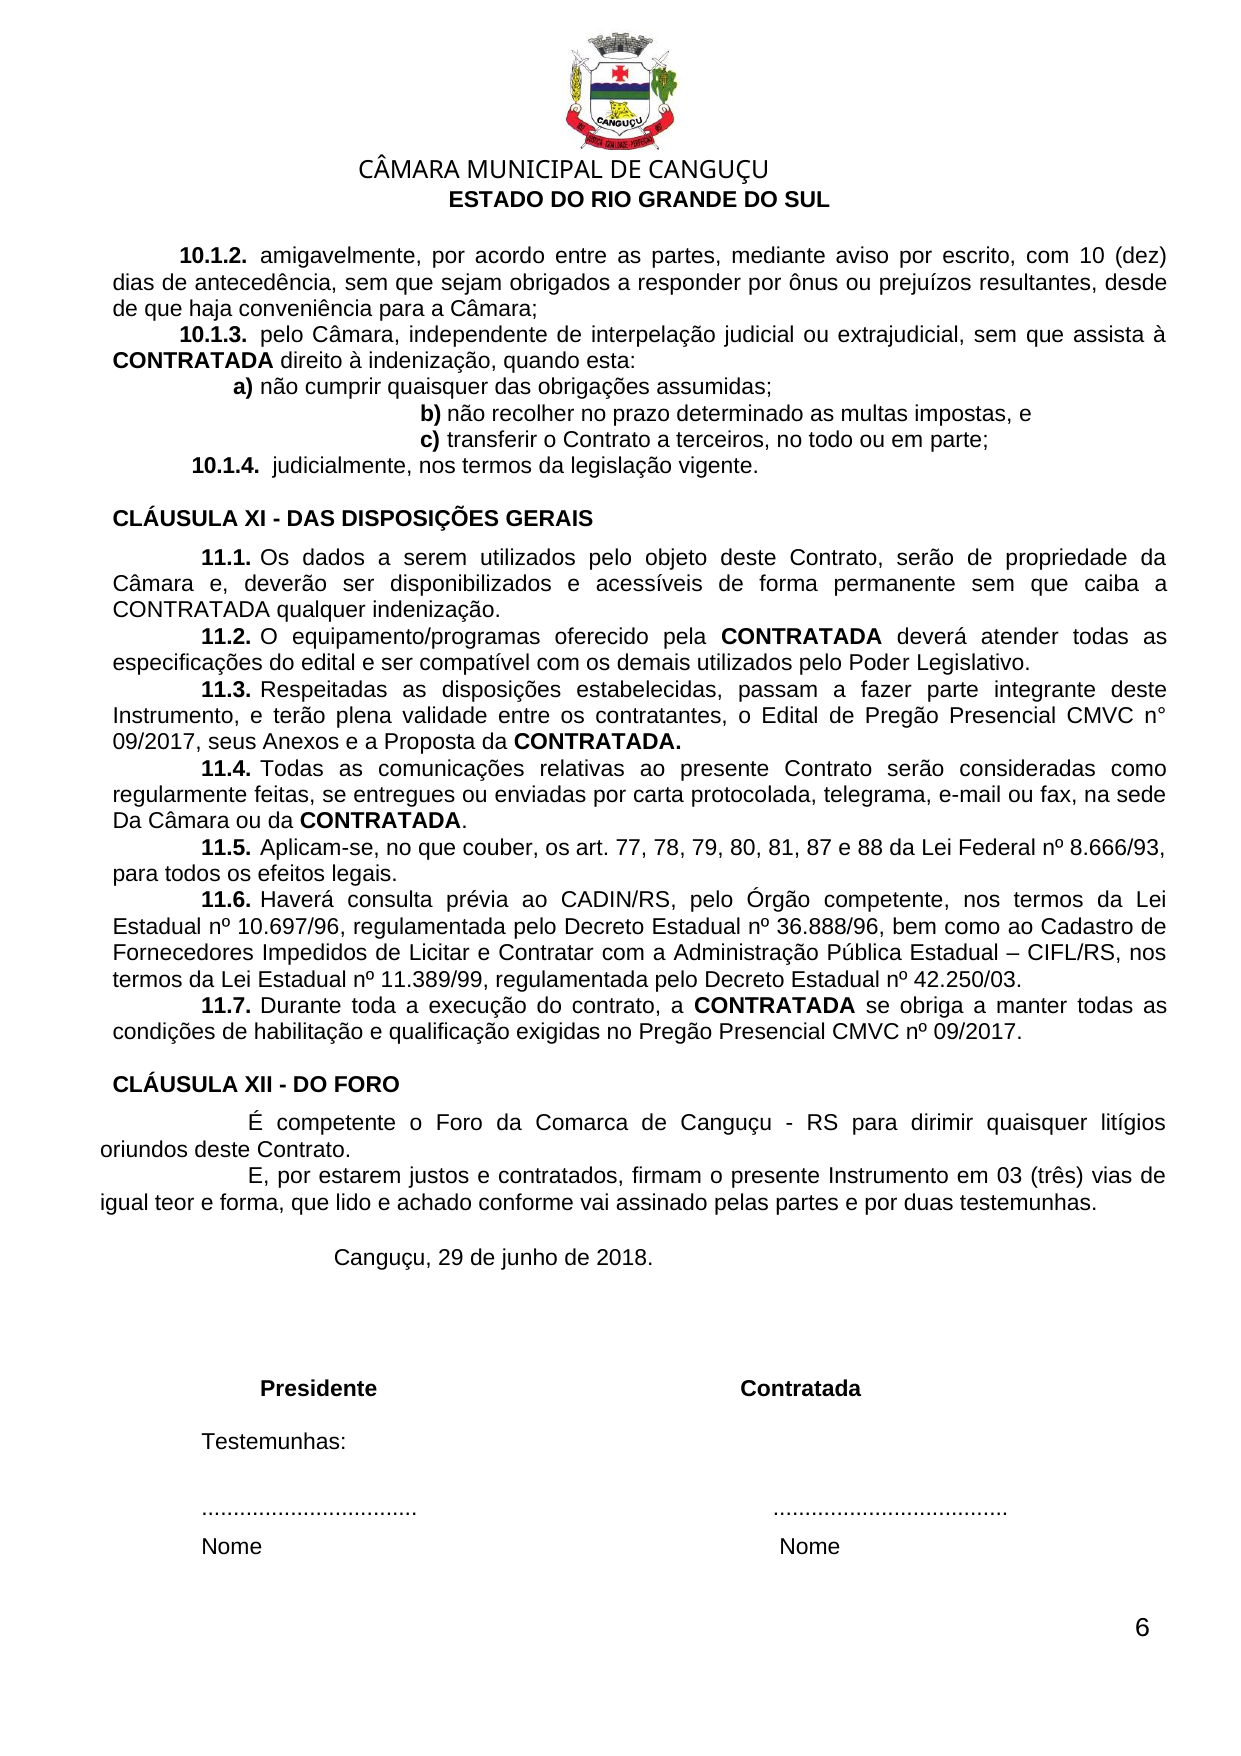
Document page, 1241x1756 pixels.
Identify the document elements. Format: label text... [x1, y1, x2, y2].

list Haverá consulta prévia ao CADIN/RS, pelo Órgão competente, nos termos da Lei Estadual nº 10.697/96, regulamentada pelo Decreto Estadual nº 36.888/96, bem como ao Cadastro de Fornecedores Impedidos de Licitar e Contratar com a Administração Pública Estadual – CIFL/RS, nos termos da Lei Estadual nº 11.389/99, regulamentada pelo Decreto Estadual nº 42.250/03. [100, 886, 1167, 992]
list Durante toda a execução do contrato, a CONTRATADA se obriga a manter todas as condições de habilitação e qualificação exigidas no Pregão Presencial CMVC nº 09/2017. [100, 992, 1167, 1044]
list transferir o Contrato a terceiros, no todo ou em parte; [420, 426, 1218, 453]
text É competente o Foro da Comarca de Canguçu - RS para dirimir quaisquer litígios oriundos deste Contrato. [100, 1109, 1167, 1162]
list amigavelmente, por acordo entre as partes, mediante aviso por escrito, com 10 (dez) dias de antecedência, sem que sejam obrigados a responder por ônus ou prejuízos resultantes, desde de que haja conveniência para a Câmara; [100, 242, 1168, 321]
text .................................. ..................................... [201, 1493, 1218, 1520]
list não recolher no prazo determinado as multas impostas, e [420, 400, 1218, 426]
text Presidente Contratada [260, 1375, 1218, 1401]
text Canguçu, 29 de junho de 2018. [333, 1243, 1218, 1270]
list Todas as comunicações relativas ao presente Contrato serão consideradas como regularmente feitas, se entregues ou enviadas por carta protocolada, telegrama, e-mail ou fax, na sede Da Câmara ou da CONTRATADA. [100, 754, 1167, 834]
text Nome Nome [201, 1533, 1218, 1559]
text CLÁUSULA XI - DAS DISPOSIÇÕES GERAIS [112, 505, 1218, 532]
text CLÁUSULA XII - DO FORO [112, 1071, 1218, 1097]
list O equipamento/programas oferecido pela CONTRATADA deverá atender todas as especificações do edital e ser compatível com os demais utilizados pelo Poder Legislativo. [100, 623, 1167, 676]
list judicialmente, nos termos da legislação vigente. [260, 453, 1218, 479]
list Os dados a serem utilizados pelo objeto deste Contrato, serão de propriedade da Câmara e, deverão ser disponibilizados e acessíveis de forma permanente sem que caiba a CONTRATADA qualquer indenização. [100, 544, 1168, 623]
text E, por estarem justos e contratados, firmam o presente Instrumento em 03 (três) vias de igual teor e forma, que lido e achado conforme vai assinado pelas partes e por duas testemunhas. [100, 1162, 1167, 1215]
text Testemunhas: [201, 1428, 1218, 1454]
list Aplicam-se, no que couber, os art. 77, 78, 79, 80, 81, 87 e 88 da Lei Federal nº 8.666/93, para todos os efeitos legais. [100, 834, 1167, 886]
list pelo Câmara, independente de interpelação judicial ou extrajudicial, sem que assista à CONTRATADA direito à indenização, quando esta: [100, 321, 1167, 374]
list Respeitadas as disposições estabelecidas, passam a fazer parte integrante deste Instrumento, e terão plena validade entre os contratantes, o Edital de Pregão Presencial CMVC n° 09/2017, seus Anexos e a Proposta da CONTRATADA. [100, 676, 1167, 754]
list não cumprir quaisquer das obrigações assumidas; [233, 374, 1218, 400]
